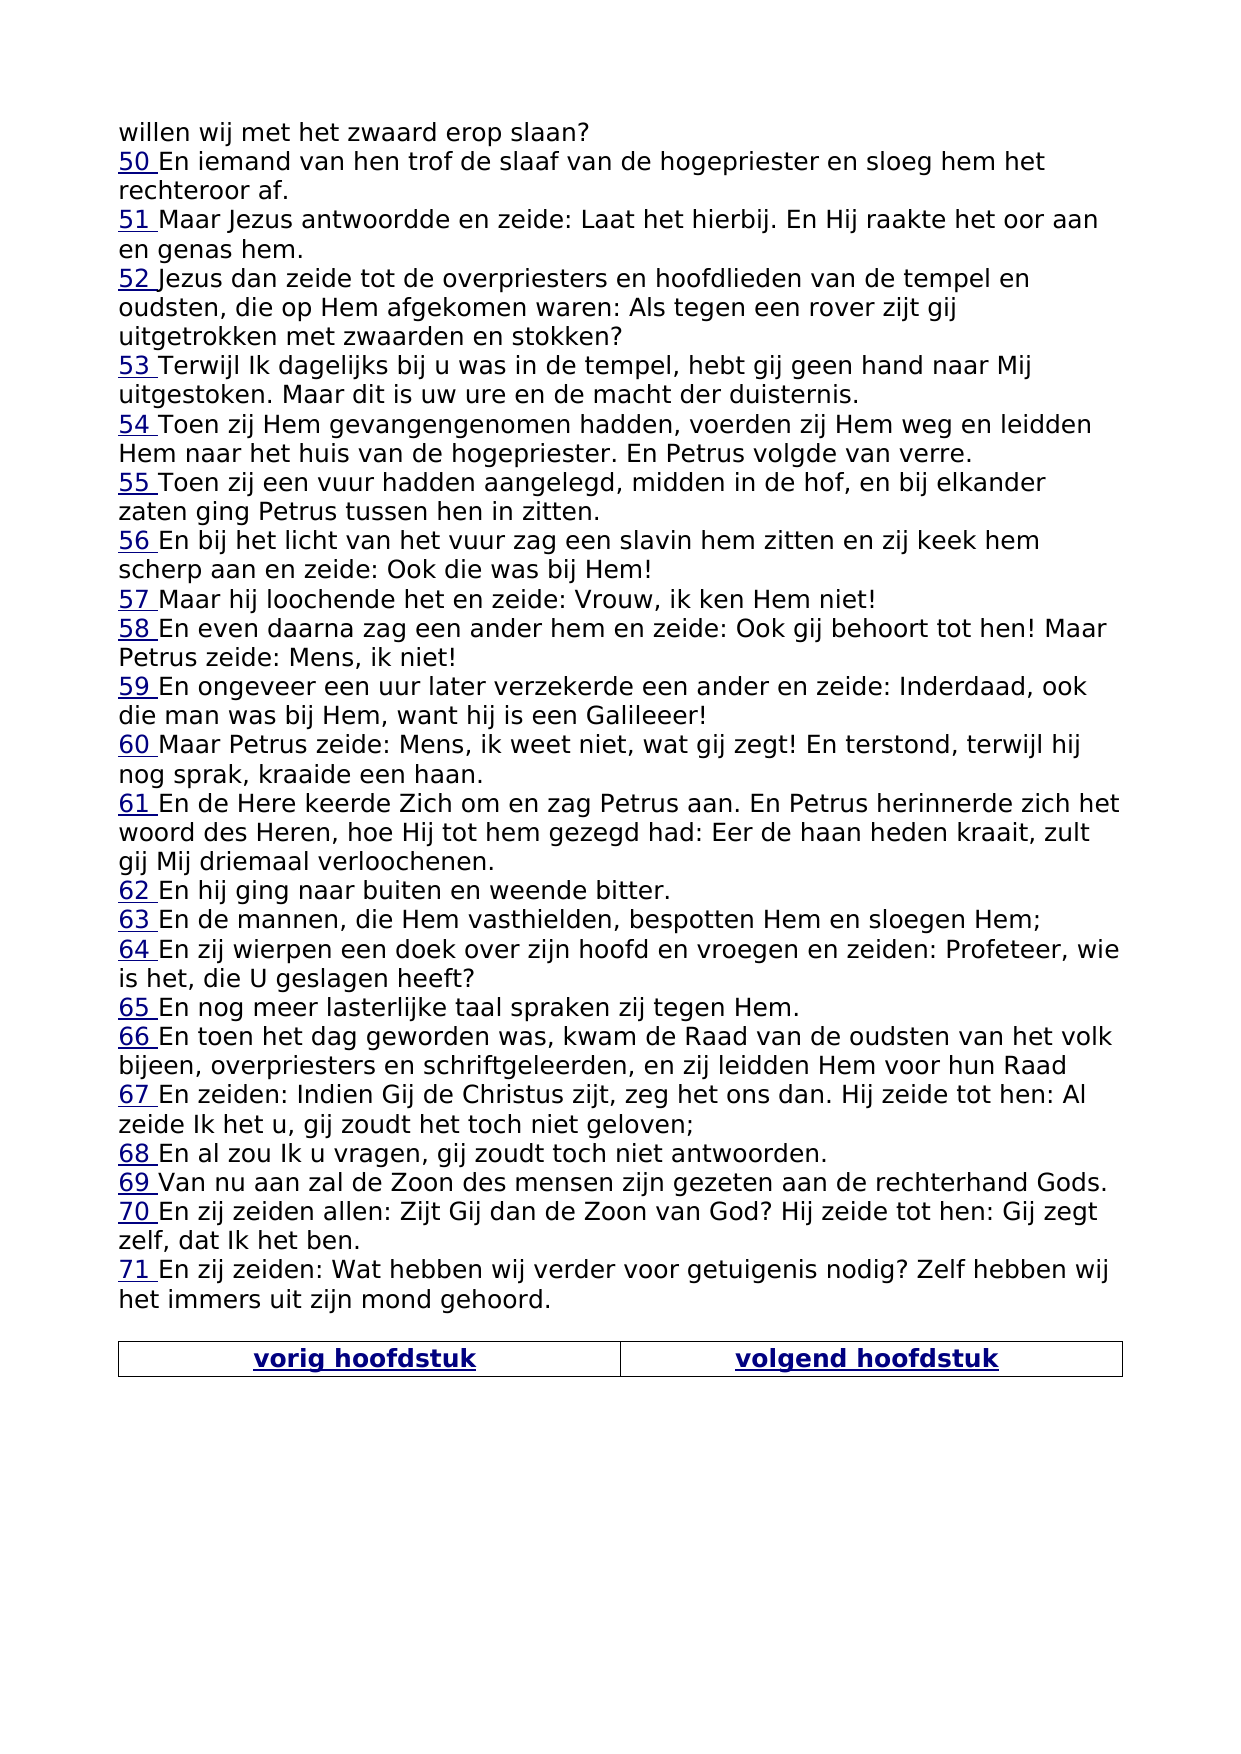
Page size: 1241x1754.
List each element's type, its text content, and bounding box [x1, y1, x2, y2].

text willen wij met het zwaard erop slaan? 50 En iemand van hen trof de slaaf van de hogepriester en sloeg hem het rechteroor af. 51 Maar Jezus antwoordde en zeide: Laat het hierbij. En Hij raakte het oor aan en genas hem. 52 Jezus dan zeide tot de overpriesters en hoofdlieden van de tempel en oudsten, die op Hem afgekomen waren: Als tegen een rover zijt gij uitgetrokken met zwaarden en stokken? 53 Terwijl Ik dagelijks bij u was in de tempel, hebt gij geen hand naar Mij uitgestoken. Maar dit is uw ure en de macht der duisternis. 54 Toen zij Hem gevangengenomen hadden, voerden zij Hem weg en leidden Hem naar het huis van de hogepriester. En Petrus volgde van verre. 55 Toen zij een vuur hadden aangelegd, midden in de hof, en bij elkander zaten ging Petrus tussen hen in zitten. 56 En bij het licht van het vuur zag een slavin hem zitten en zij keek hem scherp aan en zeide: Ook die was bij Hem! 57 Maar hij loochende het en zeide: Vrouw, ik ken Hem niet! 58 En even daarna zag een ander hem en zeide: Ook gij behoort tot hen! Maar Petrus zeide: Mens, ik niet! 59 En ongeveer een uur later verzekerde een ander en zeide: Inderdaad, ook die man was bij Hem, want hij is een Galileeer! 60 Maar Petrus zeide: Mens, ik weet niet, wat gij zegt! En terstond, terwijl hij nog sprak, kraaide een haan. 61 En de Here keerde Zich om en zag Petrus aan. En Petrus herinnerde zich het woord des Heren, hoe Hij tot hem gezegd had: Eer de haan heden kraait, zult gij Mij driemaal verloochenen. 62 En hij ging naar buiten en weende bitter. 63 En de mannen, die Hem vasthielden, bespotten Hem en sloegen Hem; 64 En zij wierpen een doek over zijn hoofd en vroegen en zeiden: Profeteer, wie is het, die U geslagen heeft? 65 En nog meer lasterlijke taal spraken zij tegen Hem. 66 En toen het dag geworden was, kwam de Raad van de oudsten van het volk bijeen, overpriesters en schriftgeleerden, en zij leidden Hem voor hun Raad 67 En zeiden: Indien Gij de Christus zijt, zeg het ons dan. Hij zeide tot hen: Al zeide Ik het u, gij zoudt het toch niet geloven; 68 En al zou Ik u vragen, gij zoudt toch niet antwoorden. 69 Van nu aan zal de Zoon des mensen zijn gezeten aan de rechterhand Gods. 70 En zij zeiden allen: Zijt Gij dan de Zoon van God? Hij zeide tot hen: Gij zegt zelf, dat Ik het ben. 71 En zij zeiden: Wat hebben wij verder voor getuigenis nodig? Zelf hebben wij het immers uit zijn mond gehoord. [118, 118, 1122, 1314]
table_header vorig hoofdstuk [119, 1342, 620, 1376]
table_header volgend hoofdstuk [621, 1342, 1122, 1376]
